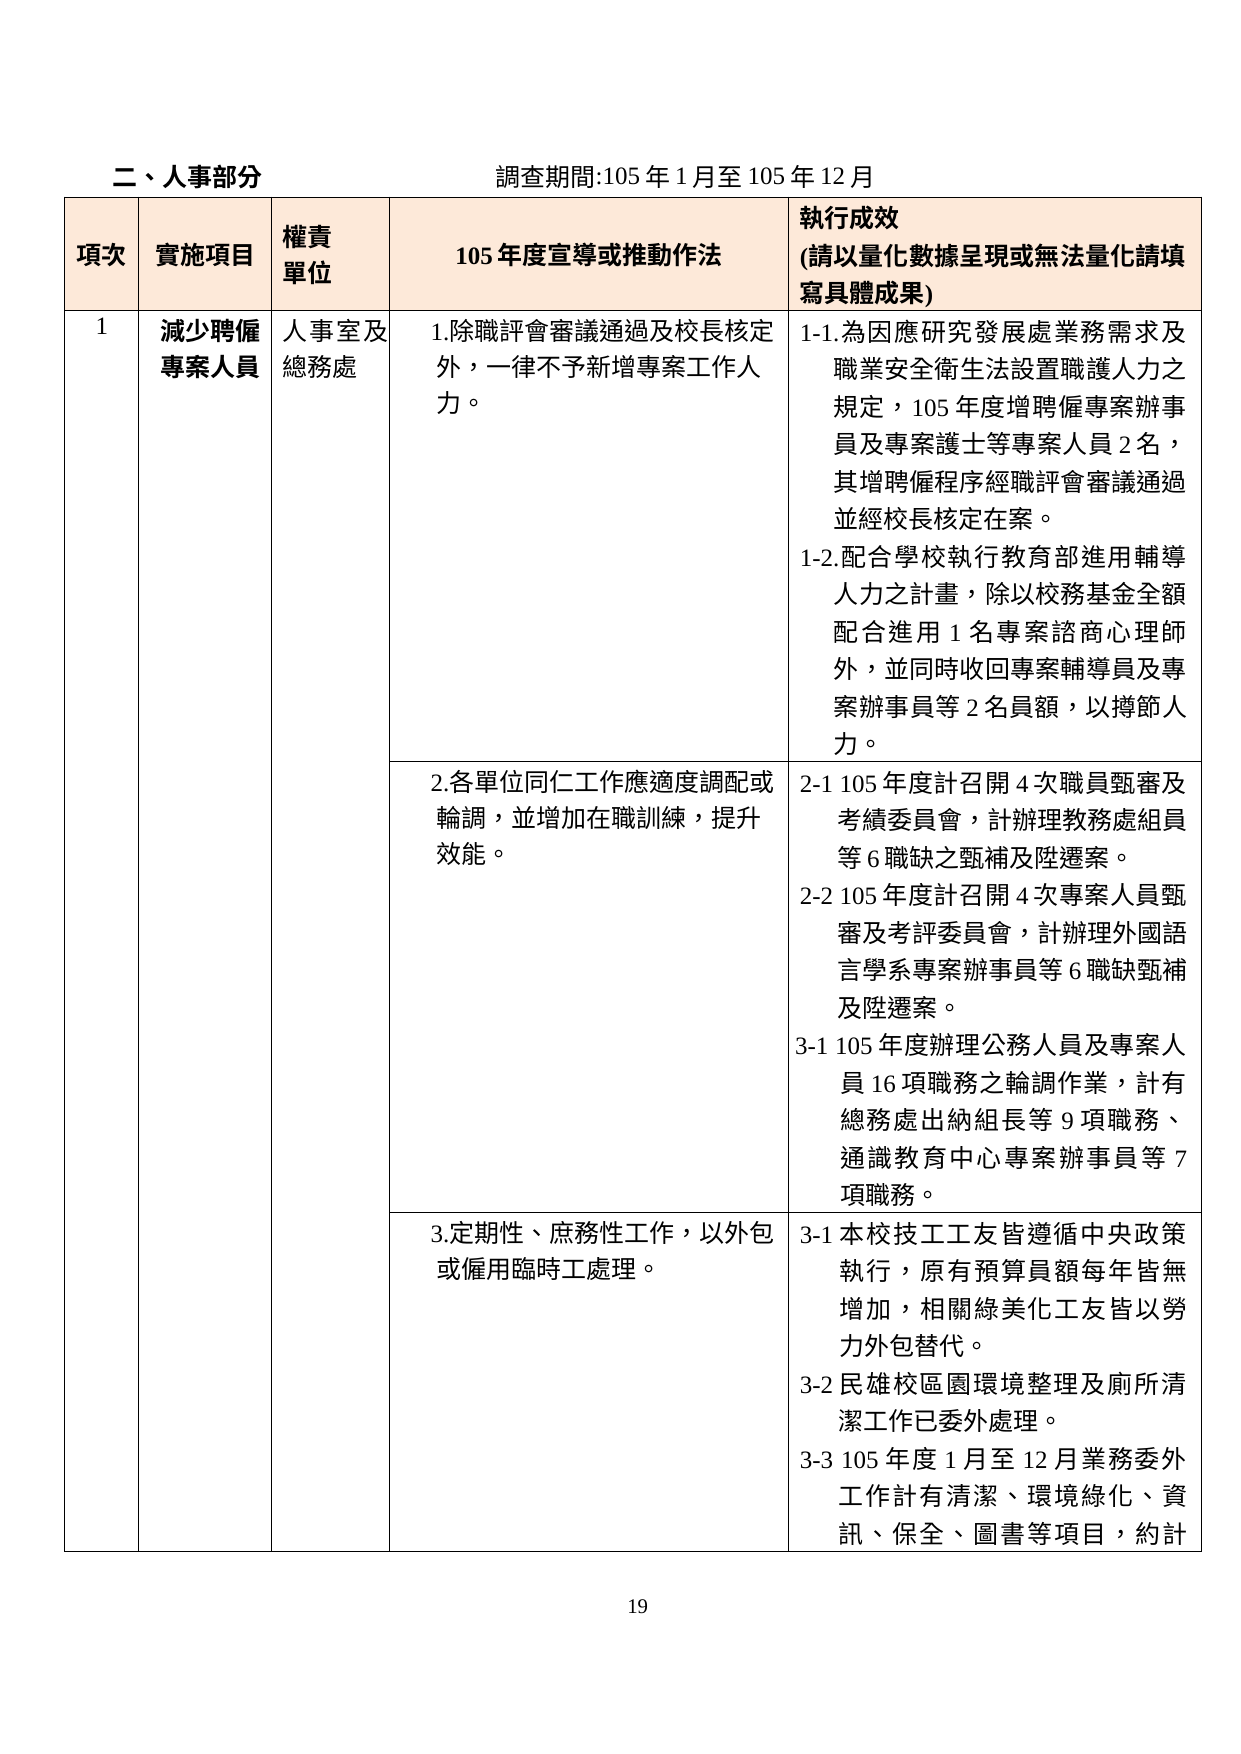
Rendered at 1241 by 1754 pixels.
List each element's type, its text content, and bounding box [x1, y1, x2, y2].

table_header 項次 [65, 198, 138, 310]
table_header 實施項目 [139, 198, 271, 310]
table_cell 1-1.為因應研究發展處業務需求及職業安全衛生法設置職護人力之規定，105年度增聘僱專案辦事員及專案護士等專案人員2名，其增聘僱程序經職評會審議通過並經校長核定在案。 1-2.配合學校執行教育部進用輔導人力之計畫，除以校務基金全額配合進用1名專案諮商心理師外，並同時收回專案輔導員及專案辦事員等2名員額，以撙節人力。 [789, 311, 1201, 761]
table_cell 各單位同仁工作應適度調配或輪調，並增加在職訓練，提升效能。 [390, 762, 788, 1212]
table_header 權責 單位 [272, 198, 389, 310]
table_cell 除職評會審議通過及校長核定外，一律不予新增專案工作人力。 [390, 311, 788, 761]
table_header 執行成效 (請以量化數據呈現或無法量化請填寫具體成果) [789, 198, 1201, 310]
table_cell 1 [65, 311, 138, 1551]
table_cell 定期性、庶務性工作，以外包或僱用臨時工處理。 [390, 1213, 788, 1551]
table_cell 人事室及總務處 [272, 311, 389, 1551]
table_cell 3-1本校技工工友皆遵循中央政策執行，原有預算員額每年皆無增加，相關綠美化工友皆以勞力外包替代。 3-2民雄校區園環境整理及廁所清潔工作已委外處理。 3-3 105年度1月至12月業務委外工作計有清潔、環境綠化、資訊、保全、圖書等項目，約計 [789, 1213, 1201, 1551]
table_cell 減少聘僱專案人員 [139, 311, 271, 1551]
table_header 105年度宣導或推動作法 [390, 198, 788, 310]
text 二、人事部分 調查期間:105年1月至105年12月 [112, 134, 1162, 197]
table_cell 2-1 105年度計召開4次職員甄審及考績委員會，計辦理教務處組員等6職缺之甄補及陞遷案。 2-2 105年度計召開4次專案人員甄審及考評委員會，計辦理外國語言學系專案辦事員等6職缺甄補及陞遷案。 3-1 105年度辦理公務人員及專案人員16項職務之輪調作業，計有總務處出納組長等9項職務、通識教育中心專案辦事員等7項職務。 [789, 762, 1201, 1212]
